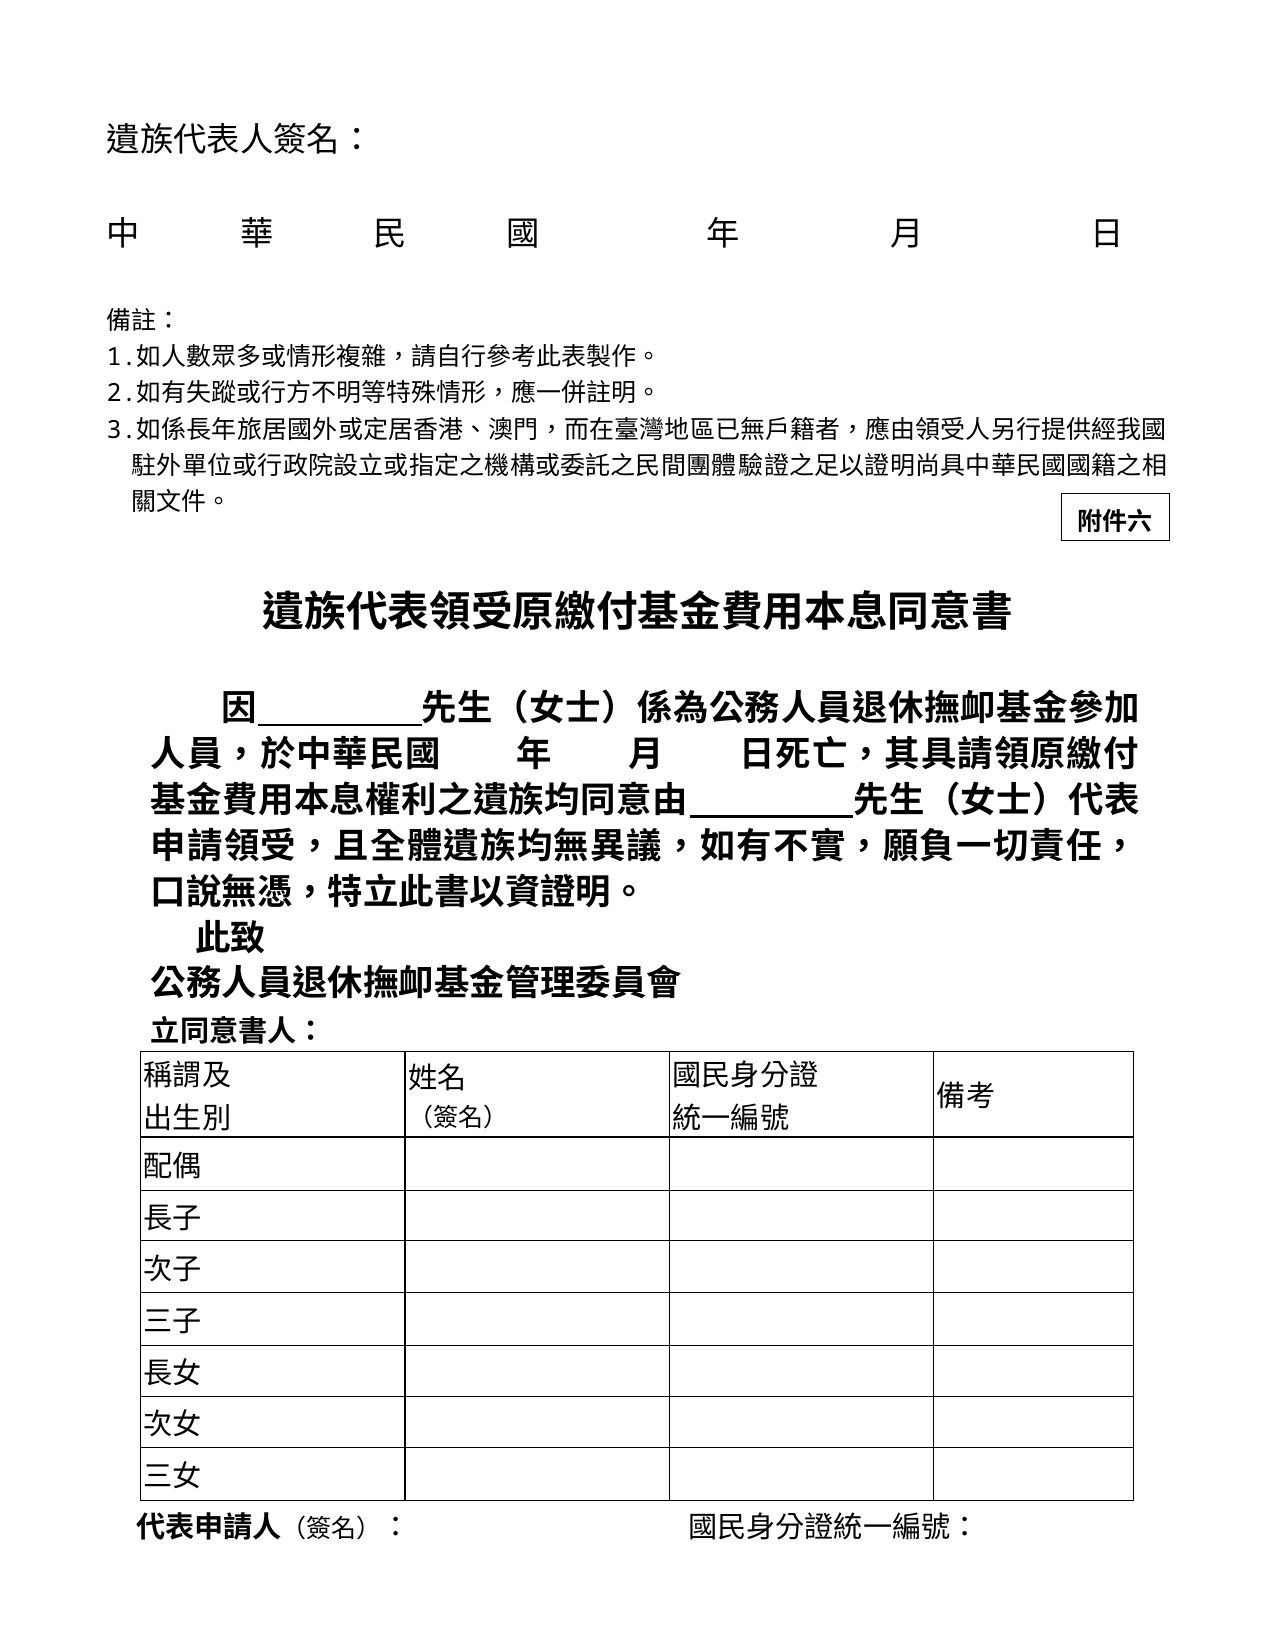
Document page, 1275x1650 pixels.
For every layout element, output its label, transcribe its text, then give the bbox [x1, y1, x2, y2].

table_cell [406, 1448, 669, 1500]
table_header 備考 [934, 1052, 1133, 1136]
table_cell [934, 1397, 1133, 1447]
text 代表申請人（簽名）： 國民身分證統一編號： [136, 1501, 1169, 1547]
table_cell [670, 1448, 933, 1500]
table_cell 長子 [141, 1191, 404, 1240]
text 2.如有失蹤或行方不明等特殊情形，應一併註明。 [106, 373, 1169, 409]
table_cell [670, 1346, 933, 1396]
table_cell [670, 1397, 933, 1447]
table_cell [406, 1241, 669, 1292]
text 1.如人數眾多或情形複雜，請自行參考此表製作。 [106, 337, 1169, 373]
text 備註： [106, 300, 1169, 337]
table_header 姓名 （簽名） [406, 1052, 669, 1136]
table_cell 配偶 [141, 1138, 404, 1189]
table_cell 長女 [141, 1346, 404, 1396]
table_cell [406, 1191, 669, 1240]
table_cell [670, 1138, 933, 1189]
table_cell [406, 1138, 669, 1189]
table_cell [406, 1346, 669, 1396]
table_cell [934, 1293, 1133, 1345]
table_cell [670, 1241, 933, 1292]
table_cell 次子 [141, 1241, 404, 1292]
text 因 先生（女士）係為公務人員退休撫卹基金參加人員，於中華民國 年 月 日死亡，其具請領原繳付基金費用本息權利之遺族均同意由 先生（女士）代表申請領受，且全體遺族均無異議，如有不實，願負一切責任，口說無憑，特立此書以資證明。 [151, 684, 1140, 913]
table_cell [934, 1241, 1133, 1292]
table_cell 三女 [141, 1448, 404, 1500]
text 遺族代表人簽名： [106, 113, 1169, 161]
text 中 華 民 國 年 月 日 [106, 207, 1169, 255]
table_cell [934, 1448, 1133, 1500]
table_cell [934, 1346, 1133, 1396]
text 3.如係長年旅居國外或定居香港、澳門，而在臺灣地區已無戶籍者，應由領受人另行提供經我國駐外單位或行政院設立或指定之機構或委託之民間團體驗證之足以證明尚具中華民國國籍之相關文件。 [106, 409, 1169, 518]
table_cell [934, 1191, 1133, 1240]
table_header 國民身分證 統一編號 [670, 1052, 933, 1136]
table_cell [406, 1397, 669, 1447]
table_header 稱謂及 出生別 [141, 1052, 404, 1136]
text 此致 [106, 913, 1169, 959]
text 公務人員退休撫卹基金管理委員會 [151, 959, 1169, 1005]
table_cell [670, 1191, 933, 1240]
text [1188, 824, 1275, 1199]
table_cell [934, 1138, 1133, 1189]
table_cell [406, 1293, 669, 1345]
table_cell 三子 [141, 1293, 404, 1345]
table_cell 次女 [141, 1397, 404, 1447]
text 遺族代表領受原繳付基金費用本息同意書 [106, 588, 1169, 636]
table_cell [670, 1293, 933, 1345]
text 立同意書人： [151, 1005, 1169, 1051]
text 附件六 [1077, 502, 1154, 532]
